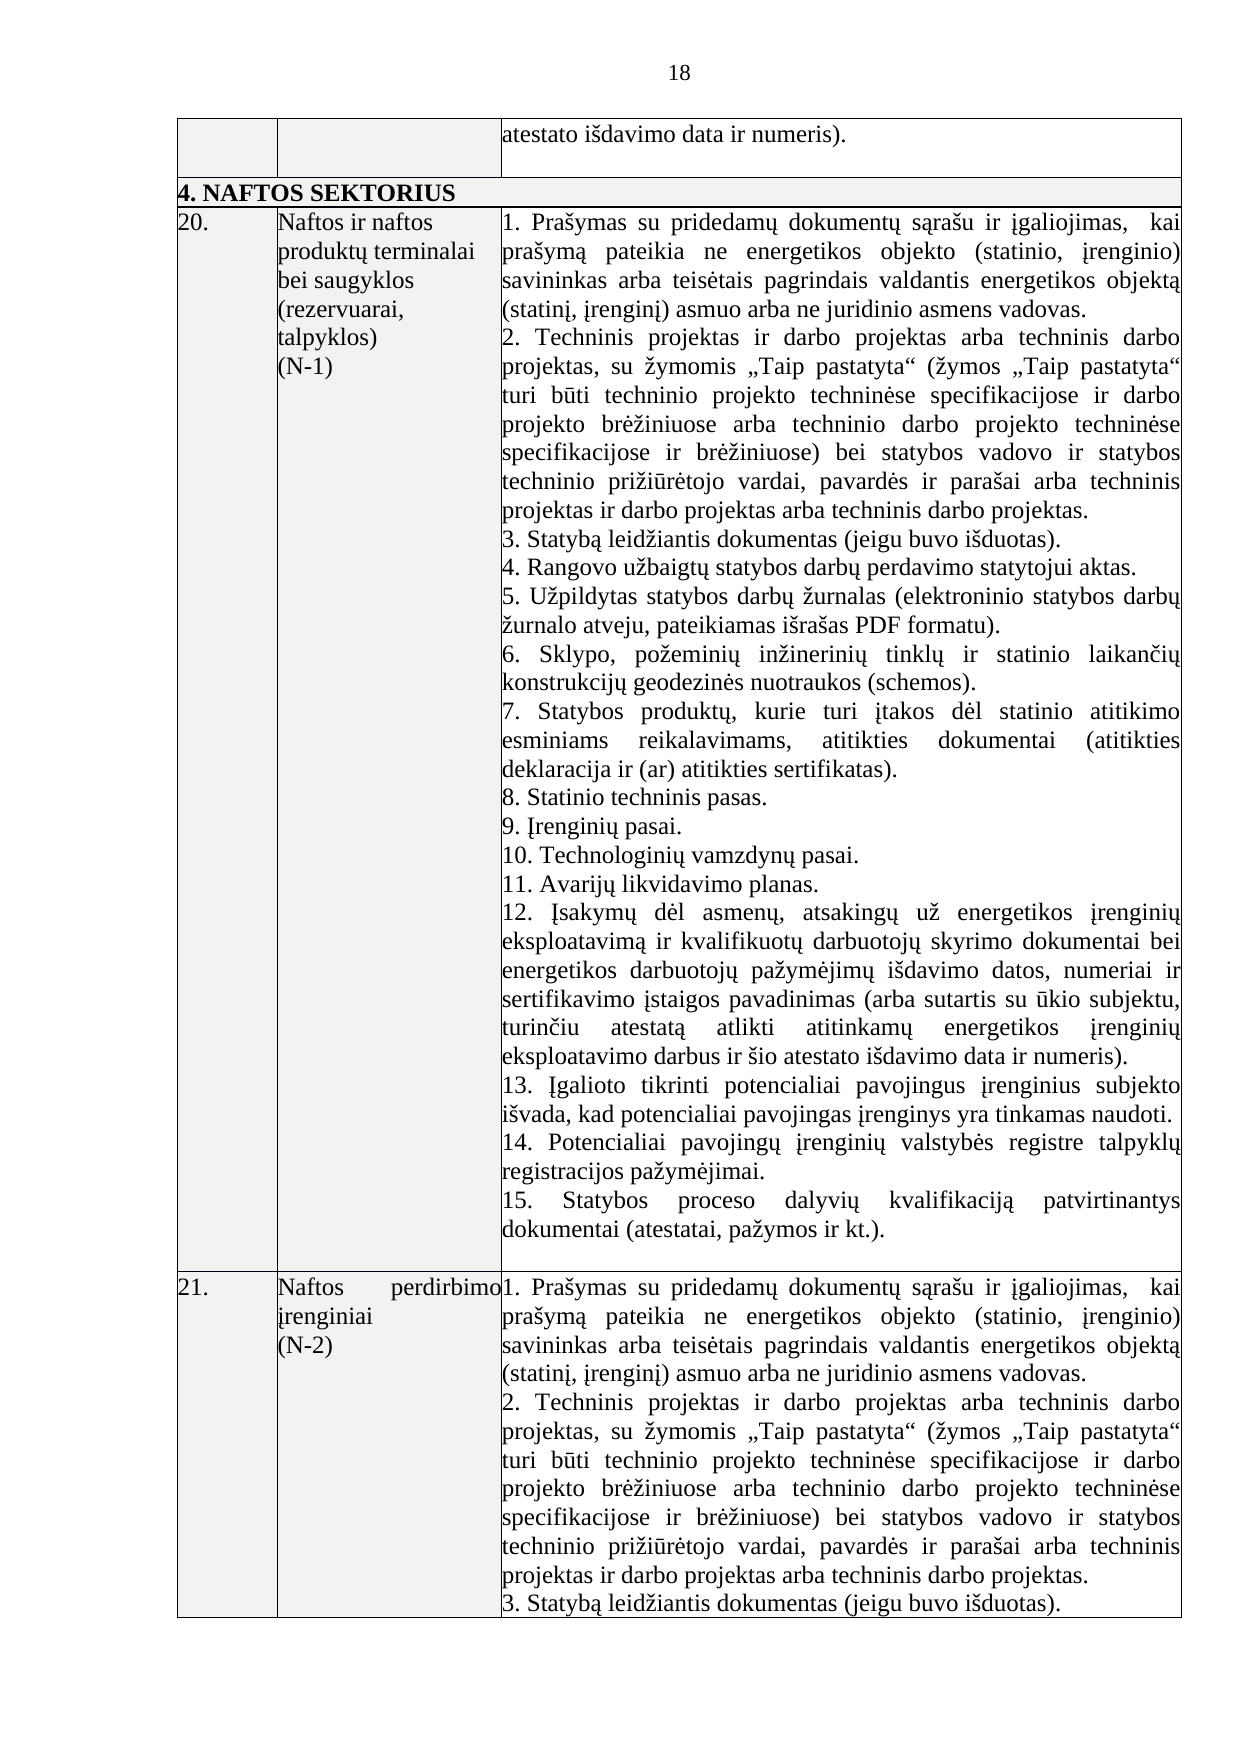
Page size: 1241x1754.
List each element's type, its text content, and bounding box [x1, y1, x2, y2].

table_cell [278, 119, 501, 177]
table_cell Naftos perdirbimo įrenginiai (N-2) [278, 1272, 501, 1617]
table_cell 4. NAFTOS SEKTORIUS [178, 178, 1181, 206]
table_cell 20. [178, 208, 277, 1271]
table_cell [178, 119, 277, 177]
table_cell Naftos ir naftos produktų terminalai bei saugyklos (rezervuarai, talpyklos) (N-1) [278, 208, 501, 1271]
table_cell 1. Prašymas su pridedamų dokumentų sąrašu ir įgaliojimas, kai prašymą pateikia ne energetikos objekto (statinio, įrenginio) savininkas arba teisėtais pagrindais valdantis energetikos objektą (statinį, įrenginį) asmuo arba ne juridinio asmens vadovas. 2. Techninis projektas ir darbo projektas arba techninis darbo projektas, su žymomis „Taip pastatyta“ (žymos „Taip pastatyta“ turi būti techninio projekto techninėse specifikacijose ir darbo projekto brėžiniuose arba techninio darbo projekto techninėse specifikacijose ir brėžiniuose) bei statybos vadovo ir statybos techninio prižiūrėtojo vardai, pavardės ir parašai arba techninis projektas ir darbo projektas arba techninis darbo projektas. 3. Statybą leidžiantis dokumentas (jeigu buvo išduotas). 4. Rangovo užbaigtų statybos darbų perdavimo statytojui aktas. 5. Užpildytas statybos darbų žurnalas (elektroninio statybos darbų žurnalo atveju, pateikiamas išrašas PDF formatu). 6. Sklypo, požeminių inžinerinių tinklų ir statinio laikančių konstrukcijų geodezinės nuotraukos (schemos). 7. Statybos produktų, kurie turi įtakos dėl statinio atitikimo esminiams reikalavimams, atitikties dokumentai (atitikties deklaracija ir (ar) atitikties sertifikatas). 8. Statinio techninis pasas. 9. Įrenginių pasai. 10. Technologinių vamzdynų pasai. 11. Avarijų likvidavimo planas. 12. Įsakymų dėl asmenų, atsakingų už energetikos įrenginių eksploatavimą ir kvalifikuotų darbuotojų skyrimo dokumentai bei energetikos darbuotojų pažymėjimų išdavimo datos, numeriai ir sertifikavimo įstaigos pavadinimas (arba sutartis su ūkio subjektu, turinčiu atestatą atlikti atitinkamų energetikos įrenginių eksploatavimo darbus ir šio atestato išdavimo data ir numeris). 13. Įgalioto tikrinti potencialiai pavojingus įrenginius subjekto išvada, kad potencialiai pavojingas įrenginys yra tinkamas naudoti. 14. Potencialiai pavojingų įrenginių valstybės registre talpyklų registracijos pažymėjimai. 15. Statybos proceso dalyvių kvalifikaciją patvirtinantys dokumentai (atestatai, pažymos ir kt.). [502, 208, 1181, 1271]
table_cell 1. Prašymas su pridedamų dokumentų sąrašu ir įgaliojimas, kai prašymą pateikia ne energetikos objekto (statinio, įrenginio) savininkas arba teisėtais pagrindais valdantis energetikos objektą (statinį, įrenginį) asmuo arba ne juridinio asmens vadovas. 2. Techninis projektas ir darbo projektas arba techninis darbo projektas, su žymomis „Taip pastatyta“ (žymos „Taip pastatyta“ turi būti techninio projekto techninėse specifikacijose ir darbo projekto brėžiniuose arba techninio darbo projekto techninėse specifikacijose ir brėžiniuose) bei statybos vadovo ir statybos techninio prižiūrėtojo vardai, pavardės ir parašai arba techninis projektas ir darbo projektas arba techninis darbo projektas. 3. Statybą leidžiantis dokumentas (jeigu buvo išduotas). [502, 1272, 1181, 1617]
table_cell 21. [178, 1272, 277, 1617]
table_cell atestato išdavimo data ir numeris). [502, 119, 1181, 177]
